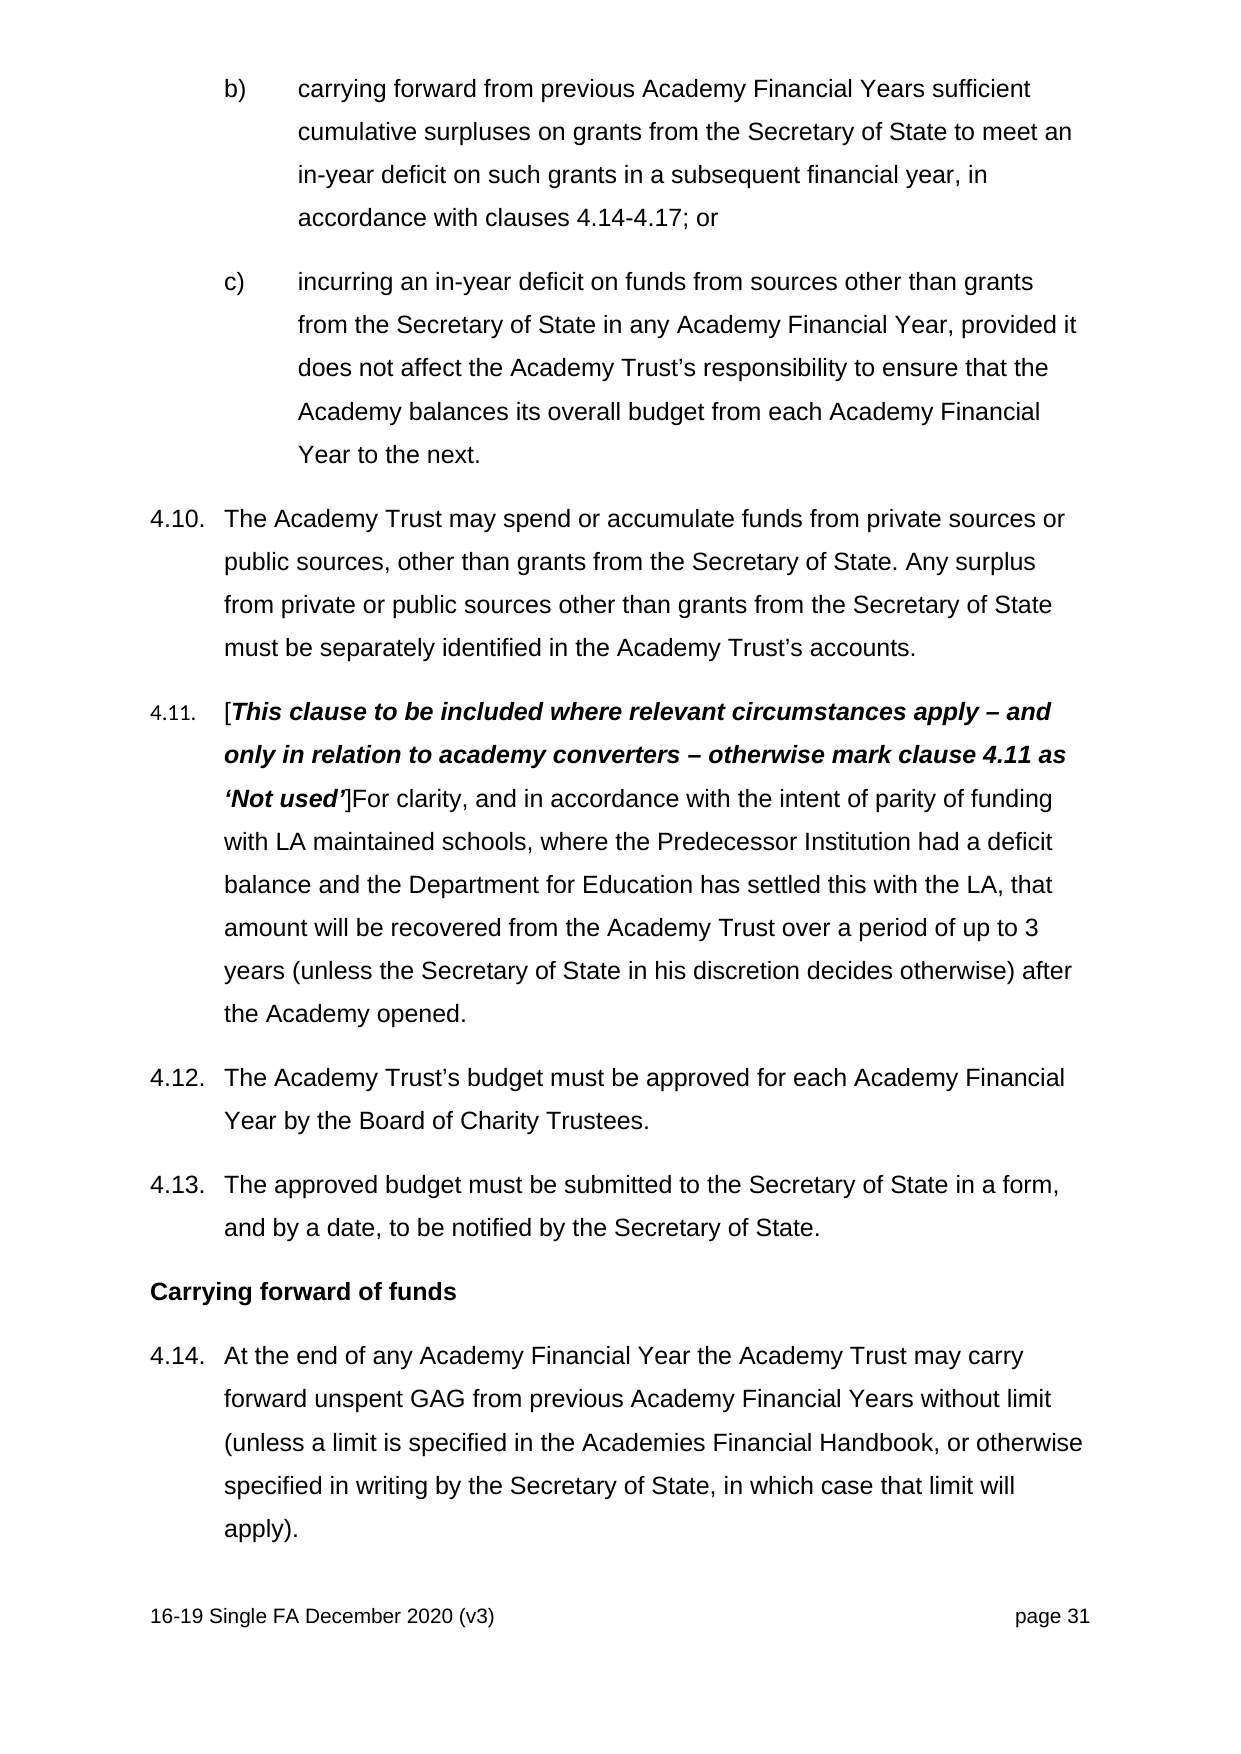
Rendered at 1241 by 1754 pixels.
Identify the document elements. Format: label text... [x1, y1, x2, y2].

list carrying forward from previous Academy Financial Years sufficient cumulative surpluses on grants from the Secretary of State to meet an in-year deficit on such grants in a subsequent financial year, in accordance with clauses 4.14-4.17; or [224, 74, 1090, 232]
list The Academy Trust’s budget must be approved for each Academy Financial Year by the Board of Charity Trustees. [150, 1063, 1090, 1135]
list incurring an in-year deficit on funds from sources other than grants from the Secretary of State in any Academy Financial Year, provided it does not affect the Academy Trust’s responsibility to ensure that the Academy balances its overall budget from each Academy Financial Year to the next. [224, 267, 1090, 468]
subtitle Carrying forward of funds [150, 1277, 1090, 1306]
list At the end of any Academy Financial Year the Academy Trust may carry forward unspent GAG from previous Academy Financial Years without limit (unless a limit is specified in the Academies Financial Handbook, or otherwise specified in writing by the Secretary of State, in which case that limit will apply). [150, 1341, 1090, 1542]
list The approved budget must be submitted to the Secretary of State in a form, and by a date, to be notified by the Secretary of State. [150, 1170, 1090, 1242]
list [This clause to be included where relevant circumstances apply – and only in relation to academy converters – otherwise mark clause 4.11 as ‘Not used’]For clarity, and in accordance with the intent of parity of funding with LA maintained schools, where the Predecessor Institution had a deficit balance and the Department for Education has settled this with the LA, that amount will be recovered from the Academy Trust over a period of up to 3 years (unless the Secretary of State in his discretion decides otherwise) after the Academy opened. [150, 697, 1090, 1028]
list The Academy Trust may spend or accumulate funds from private sources or public sources, other than grants from the Secretary of State. Any surplus from private or public sources other than grants from the Secretary of State must be separately identified in the Academy Trust’s accounts. [150, 503, 1090, 662]
